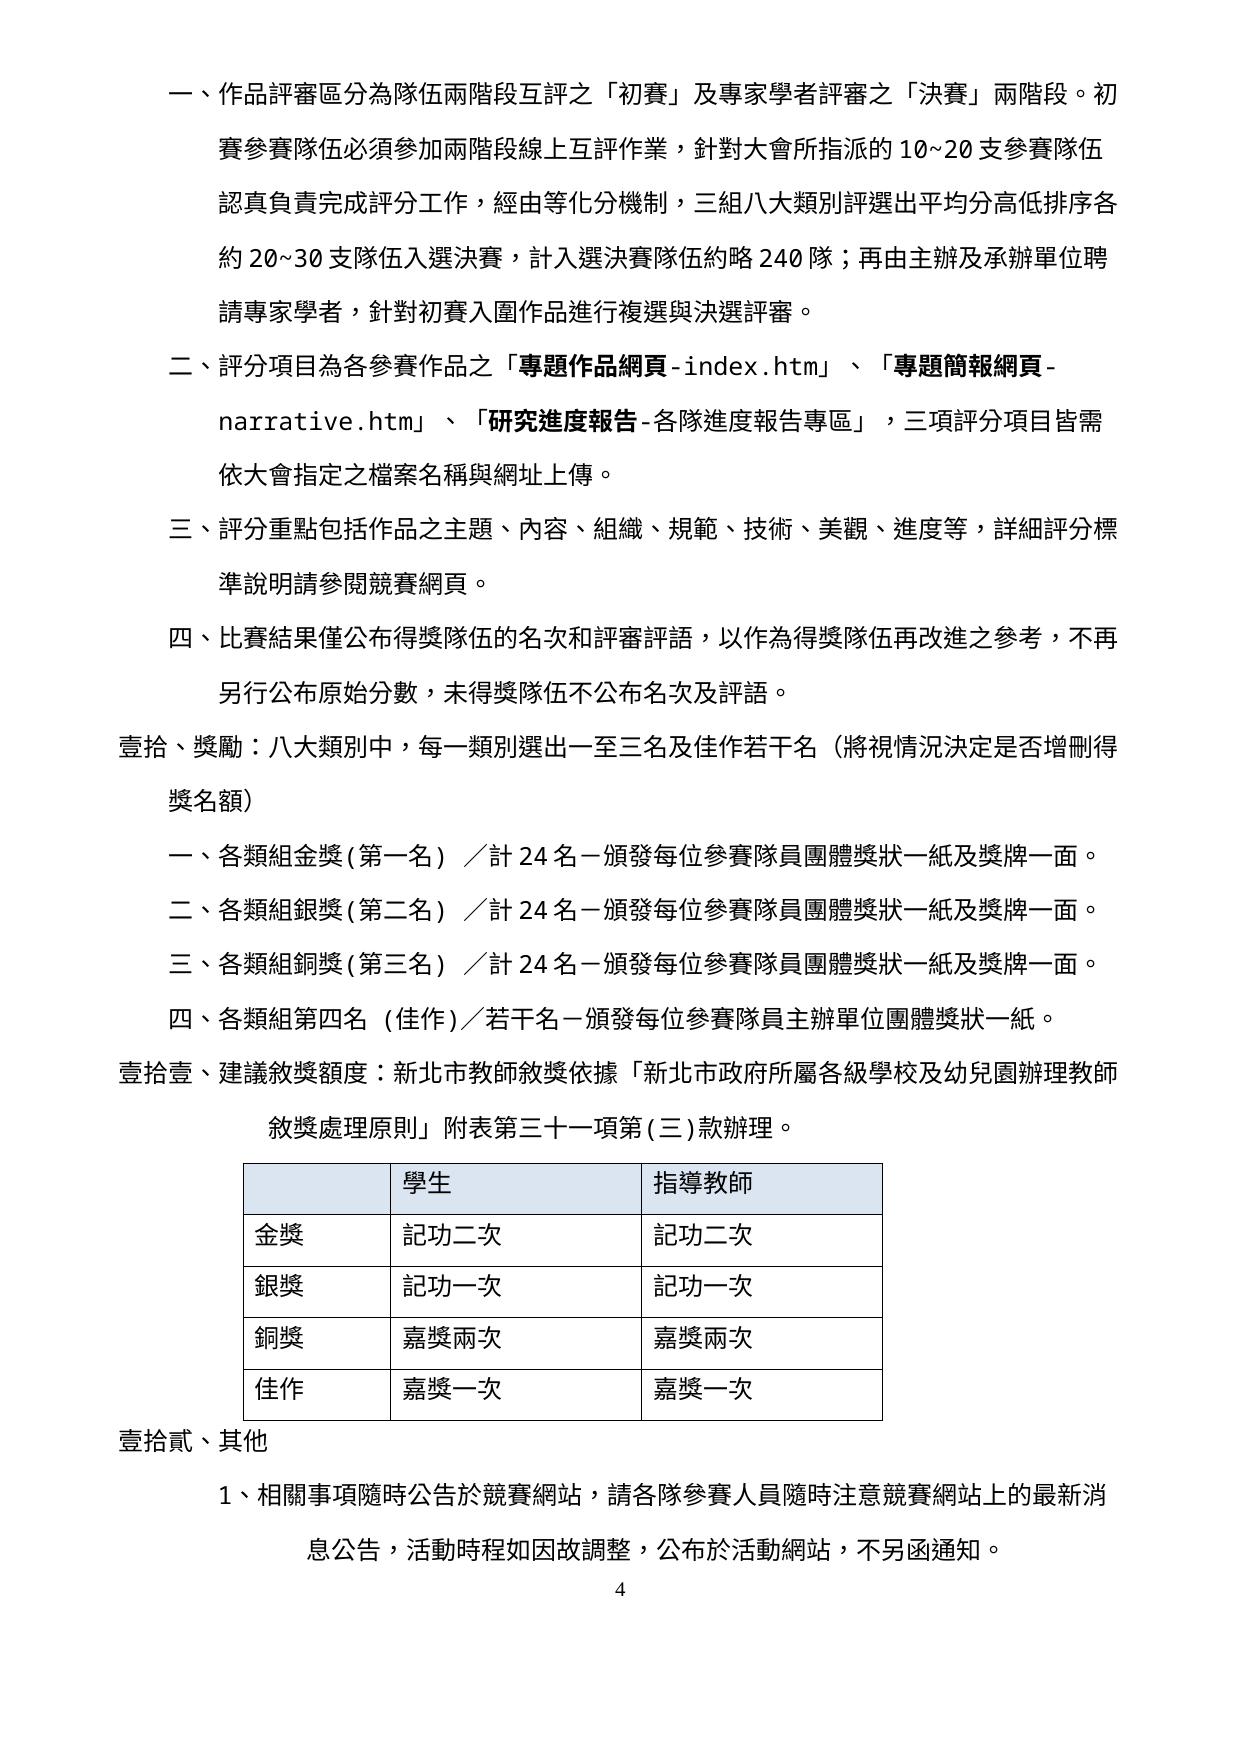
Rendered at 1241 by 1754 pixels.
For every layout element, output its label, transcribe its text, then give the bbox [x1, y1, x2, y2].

text 三、評分重點包括作品之主題、內容、組織、規範、技術、美觀、進度等，詳細評分標準說明請參閱競賽網頁。 [168, 510, 1122, 601]
list 建議敘獎額度：新北市教師敘獎依據「新北市政府所屬各級學校及幼兒園辦理教師敘獎處理原則」附表第三十一項第(三)款辦理。 [118, 1054, 1122, 1144]
text 三、各類組銅獎(第三名) ／計24名－頒發每位參賽隊員團體獎狀一紙及獎牌一面。 [168, 945, 1122, 981]
text 四、各類組第四名 (佳作)／若干名－頒發每位參賽隊員主辦單位團體獎狀一紙。 [168, 999, 1122, 1036]
table_header 指導教師 [642, 1164, 882, 1214]
table_cell 銅獎 [244, 1318, 390, 1369]
table_cell 銀獎 [244, 1267, 390, 1317]
text 一、作品評審區分為隊伍兩階段互評之「初賽」及專家學者評審之「決賽」兩階段。初賽參賽隊伍必須參加兩階段線上互評作業，針對大會所指派的10~20支參賽隊伍認真負責完成評分工作，經由等化分機制，三組八大類別評選出平均分高低排序各約20~30支隊伍入選決賽，計入選決賽隊伍約略240隊；再由主辦及承辦單位聘請專家學者，針對初賽入圍作品進行複選與決選評審。 [168, 75, 1122, 329]
table_cell 記功二次 [642, 1215, 882, 1266]
table_cell 佳作 [244, 1370, 390, 1420]
list 相關事項隨時公告於競賽網站，請各隊參賽人員隨時注意競賽網站上的最新消息公告，活動時程如因故調整，公布於活動網站，不另函通知。 [217, 1476, 1122, 1566]
text 二、各類組銀獎(第二名) ／計24名－頒發每位參賽隊員團體獎狀一紙及獎牌一面。 [168, 891, 1122, 927]
table_cell 記功一次 [642, 1267, 882, 1317]
list 獎勵：八大類別中，每一類別選出一至三名及佳作若干名（將視情況決定是否增刪得獎名額） [118, 727, 1122, 818]
text 一、各類組金獎(第一名) ／計24名－頒發每位參賽隊員團體獎狀一紙及獎牌一面。 [168, 836, 1122, 872]
table_cell 嘉獎兩次 [391, 1318, 641, 1369]
table_header 學生 [391, 1164, 641, 1214]
list 其他 [118, 1421, 1122, 1458]
text 四、比賽結果僅公布得獎隊伍的名次和評審評語，以作為得獎隊伍再改進之參考，不再另行公布原始分數，未得獎隊伍不公布名次及評語。 [168, 619, 1122, 709]
table_cell 金獎 [244, 1215, 390, 1266]
table_cell 記功一次 [391, 1267, 641, 1317]
table_header [244, 1164, 390, 1214]
text 二、評分項目為各參賽作品之「專題作品網頁-index.htm」、「專題簡報網頁-narrative.htm」、「研究進度報告-各隊進度報告專區」，三項評分項目皆需依大會指定之檔案名稱與網址上傳。 [168, 347, 1122, 492]
table_cell 記功二次 [391, 1215, 641, 1266]
table_cell 嘉獎一次 [642, 1370, 882, 1420]
table_cell 嘉獎兩次 [642, 1318, 882, 1369]
table_cell 嘉獎一次 [391, 1370, 641, 1420]
